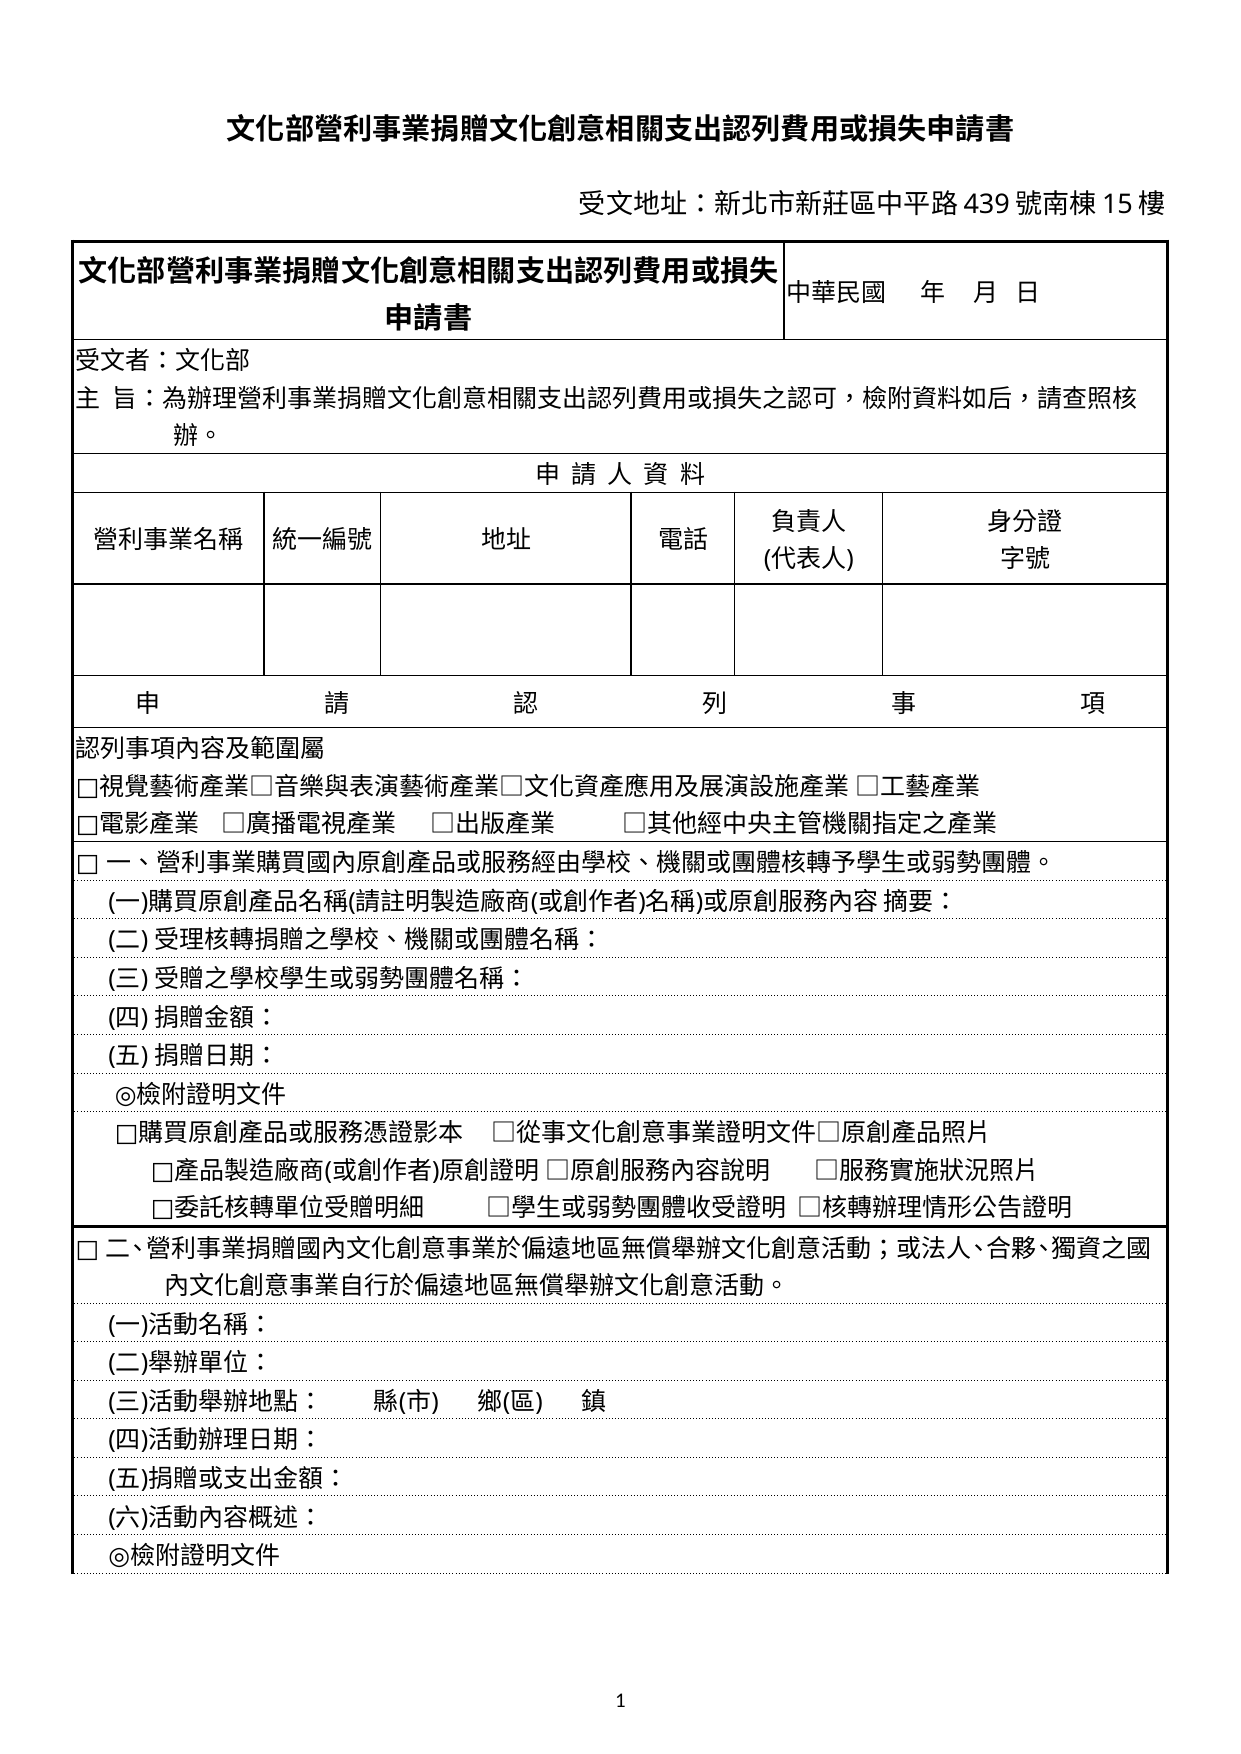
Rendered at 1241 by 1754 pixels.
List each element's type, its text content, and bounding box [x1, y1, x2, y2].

table_cell (四)活動辦理日期： [74, 1418, 1166, 1457]
table_cell (三) 受贈之學校學生或弱勢團體名稱： [74, 957, 1166, 995]
table_cell 營利事業名稱 [74, 493, 263, 583]
table_cell ◎檢附證明文件 [74, 1073, 1166, 1111]
table_header 中華民國 年 月 日 [785, 243, 1166, 338]
table_cell (五) 捐贈日期： [74, 1034, 1166, 1072]
table_cell 申 請 人 資 料 [74, 454, 1166, 492]
table_cell 受文者：文化部 主 旨：為辦理營利事業捐贈文化創意相關支出認列費用或損失之認可，檢附資料如后，請查照核辦。 [74, 340, 1166, 452]
table_cell [883, 585, 1166, 674]
table_cell (五)捐贈或支出金額： [74, 1457, 1166, 1495]
table_cell (六)活動內容概述： [74, 1495, 1166, 1534]
table_header 文化部營利事業捐贈文化創意相關支出認列費用或損失申請書 [74, 243, 783, 338]
table_cell 申請認列事項 [74, 676, 1166, 727]
table_cell [74, 585, 263, 674]
table_cell 統一編號 [265, 493, 380, 583]
table_cell [632, 585, 734, 674]
table_cell (一)購買原創產品名稱(請註明製造廠商(或創作者)名稱)或原創服務內容 摘要： [74, 880, 1166, 918]
text 受文地址：新北市新莊區中平路439號南棟15樓 [75, 164, 1165, 239]
table_cell 地址 [381, 493, 630, 583]
table_cell ◎檢附證明文件 [74, 1534, 1166, 1572]
table_cell (一)活動名稱： [74, 1303, 1166, 1341]
table_cell □購買原創產品或服務憑證影本 □從事文化創意事業證明文件□原創產品照片 □產品製造廠商(或創作者)原創證明 □原創服務內容說明 □服務實施狀況照片 □委託核轉單位受贈明細 □學生或弱勢團體收受證明 □核轉辦理情形公告證明 [74, 1111, 1166, 1224]
table_cell (三)活動舉辦地點： 縣(市) 鄉(區) 鎮 [74, 1380, 1166, 1418]
table_cell 電話 [632, 493, 734, 583]
table_cell 認列事項內容及範圍屬 □視覺藝術產業□音樂與表演藝術產業□文化資產應用及展演設施產業 □工藝產業 □電影產業 □廣播電視產業 □出版產業 □其他經中央主管機關指定之產業 [74, 728, 1166, 841]
table_cell □ 二、營利事業捐贈國內文化創意事業於偏遠地區無償舉辦文化創意活動；或法人、合夥、獨資之國內文化創意事業自行於偏遠地區無償舉辦文化創意活動。 [74, 1228, 1166, 1303]
table_cell (二) 受理核轉捐贈之學校、機關或團體名稱： [74, 918, 1166, 957]
table_cell □ 一、營利事業購買國內原創產品或服務經由學校、機關或團體核轉予學生或弱勢團體。 [74, 842, 1166, 880]
table_cell 負責人 (代表人) [735, 493, 882, 583]
table_cell [381, 585, 630, 674]
table_cell [265, 585, 380, 674]
table_cell (二)舉辦單位： [74, 1341, 1166, 1380]
table_cell 身分證 字號 [883, 493, 1166, 583]
table_cell (四) 捐贈金額： [74, 995, 1166, 1034]
text 文化部營利事業捐贈文化創意相關支出認列費用或損失申請書 [75, 89, 1165, 164]
table_cell [735, 585, 882, 674]
